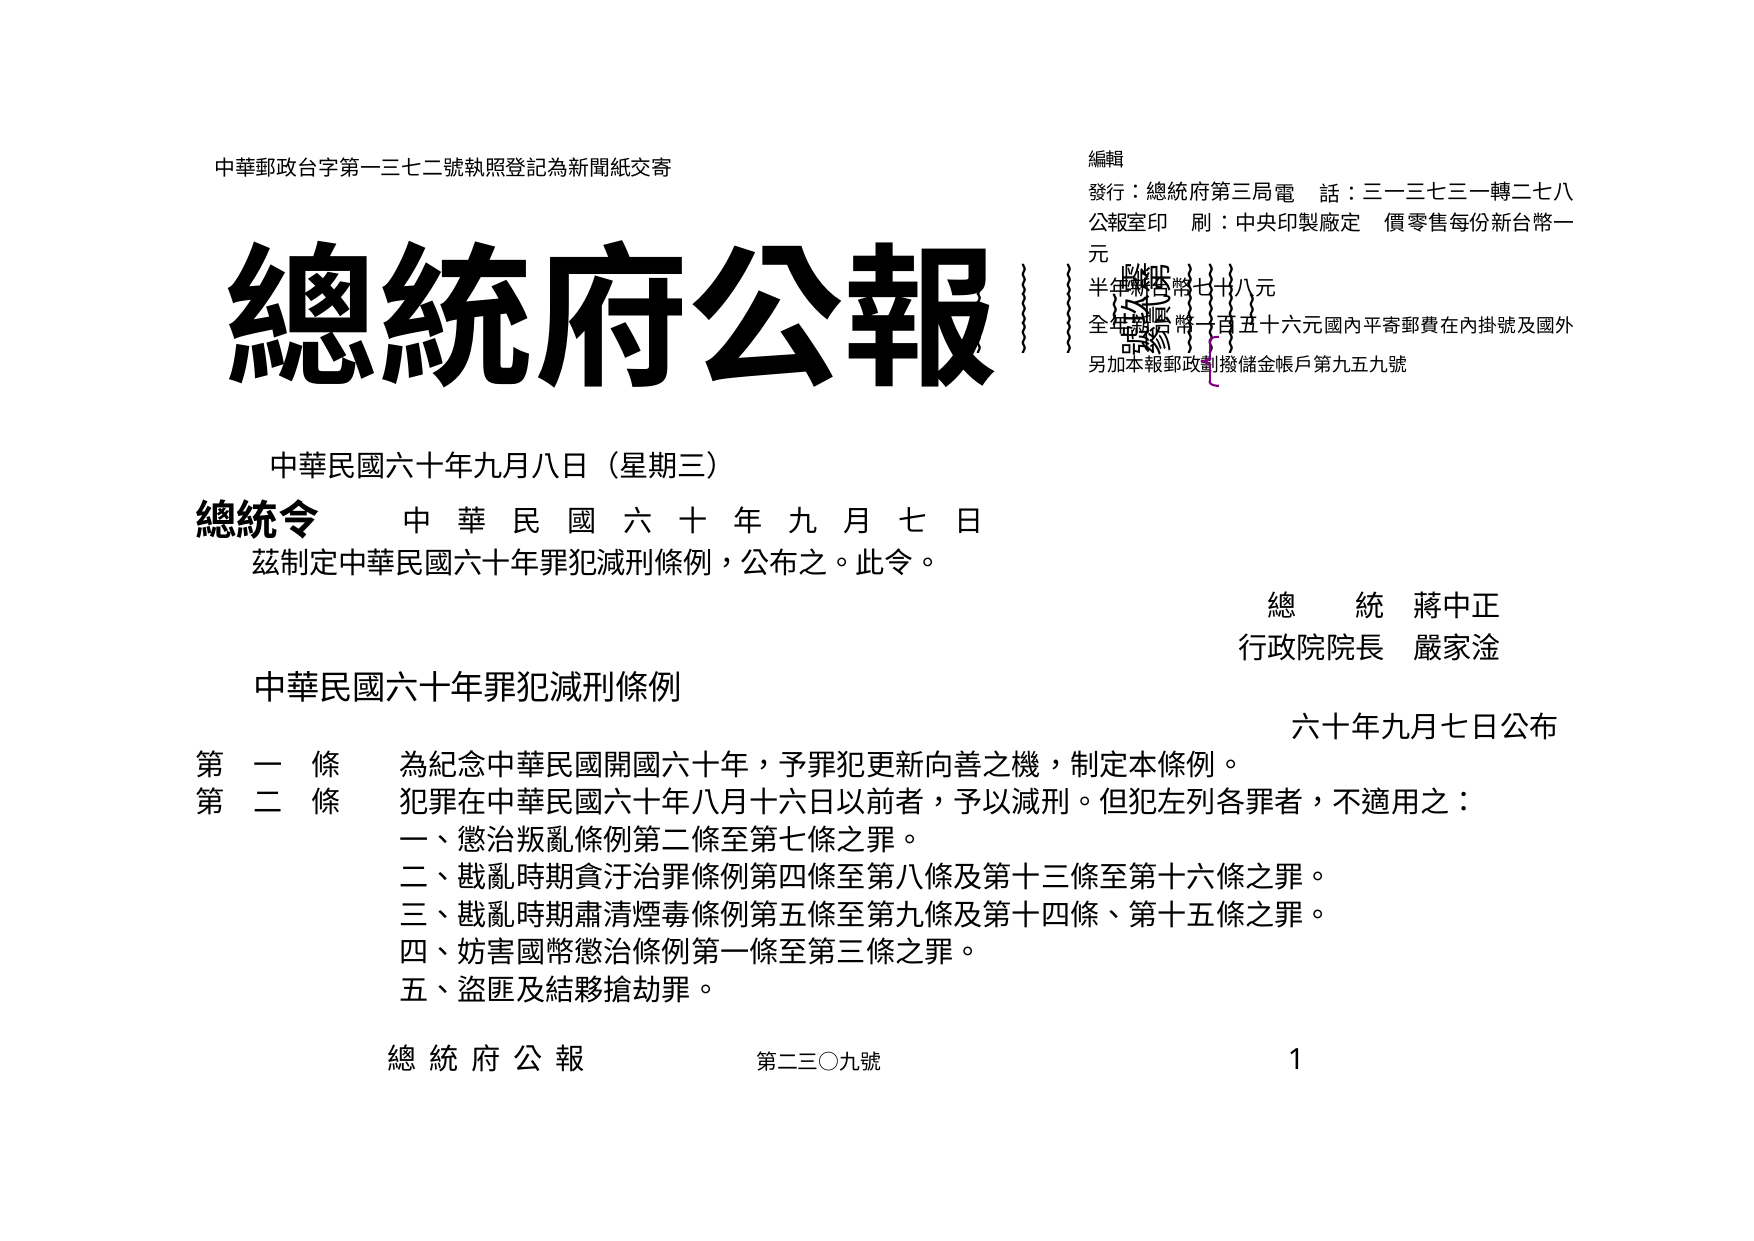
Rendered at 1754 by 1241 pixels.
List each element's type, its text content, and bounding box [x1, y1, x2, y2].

text 五、盜匪及結夥搶劫罪。 [399, 970, 1559, 1008]
text 一、懲治叛亂條例第二條至第七條之罪。 [399, 820, 1559, 858]
text 總 統 蔣中正 [195, 586, 1501, 623]
text 第 二 條 犯罪在中華民國六十年八月十六日以前者，予以減刑。但犯左列各罪者，不適用之： [195, 783, 1559, 820]
table_header 總統令 [192, 222, 399, 543]
text 中華民國六十年罪犯減刑條例 [253, 666, 1559, 708]
text 行政院院長 嚴家淦 [195, 628, 1501, 666]
text 四、妨害國幣懲治條例第一條至第三條之罪。 [399, 933, 1559, 970]
text 六十年九月七日公布 [195, 708, 1559, 745]
text 茲制定中華民國六十年罪犯減刑條例，公布之。此令。 [195, 543, 1559, 581]
table_header 中華民國六十年九月七日 [399, 222, 986, 543]
text 三、戡亂時期肅清煙毒條例第五條至第九條及第十四條、第十五條之罪。 [399, 895, 1559, 933]
text 二、戡亂時期貪汙治罪條例第四條至第八條及第十三條至第十六條之罪。 [399, 858, 1559, 895]
text 第 一 條 為紀念中華民國開國六十年，予罪犯更新向善之機，制定本條例。 [195, 745, 1559, 783]
